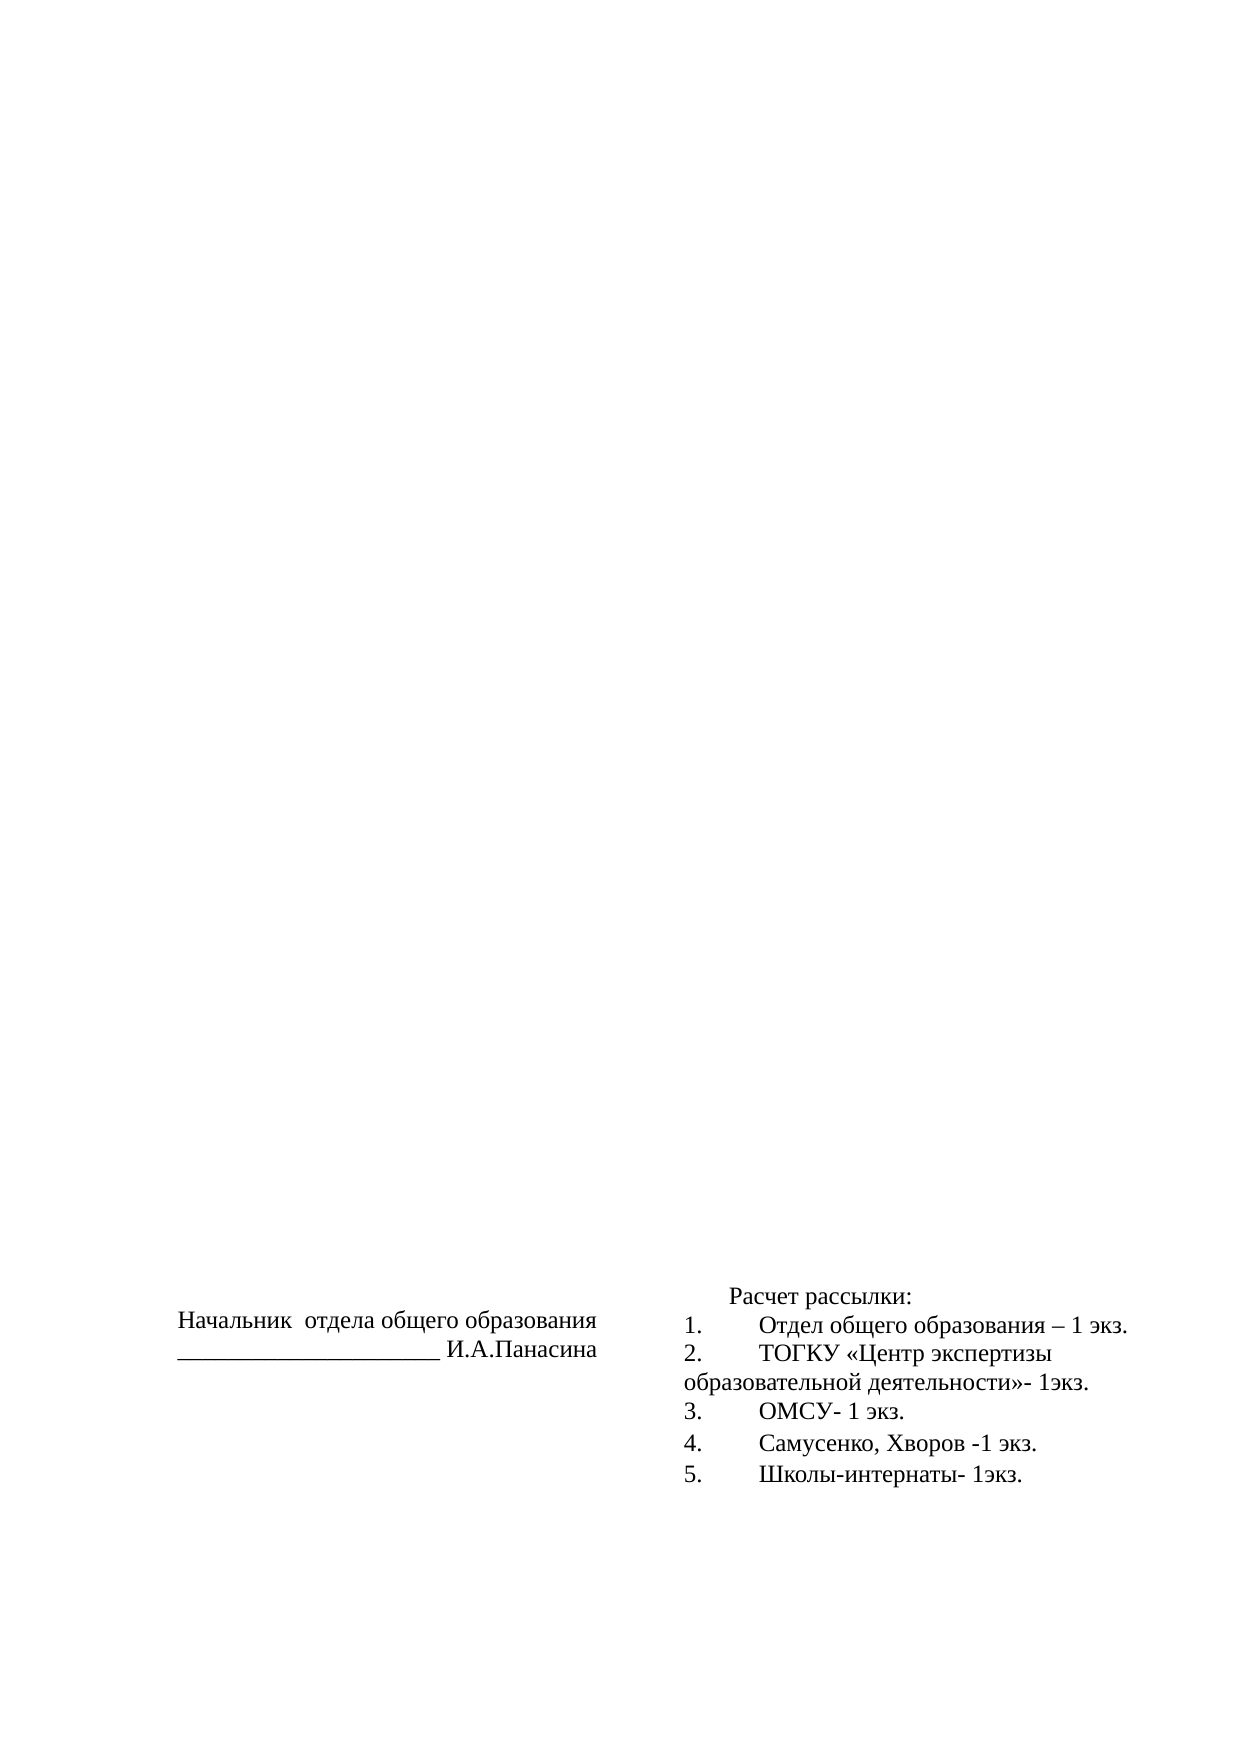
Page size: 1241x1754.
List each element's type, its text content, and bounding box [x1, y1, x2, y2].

table_cell [166, 119, 672, 145]
table_cell Начальник отдела общего образования _____________________ И.А.Панасина [166, 172, 672, 1601]
table_header [166, 93, 672, 119]
table_cell [166, 145, 672, 172]
table_header Расчет рассылки: Отдел общего образования – 1 экз. ТОГКУ «Центр экспертизы образовательной деятельности»- 1экз. ОМСУ- 1 экз. Самусенко, Хворов -1 экз. Школы-интернаты- 1экз. [672, 93, 1141, 1601]
